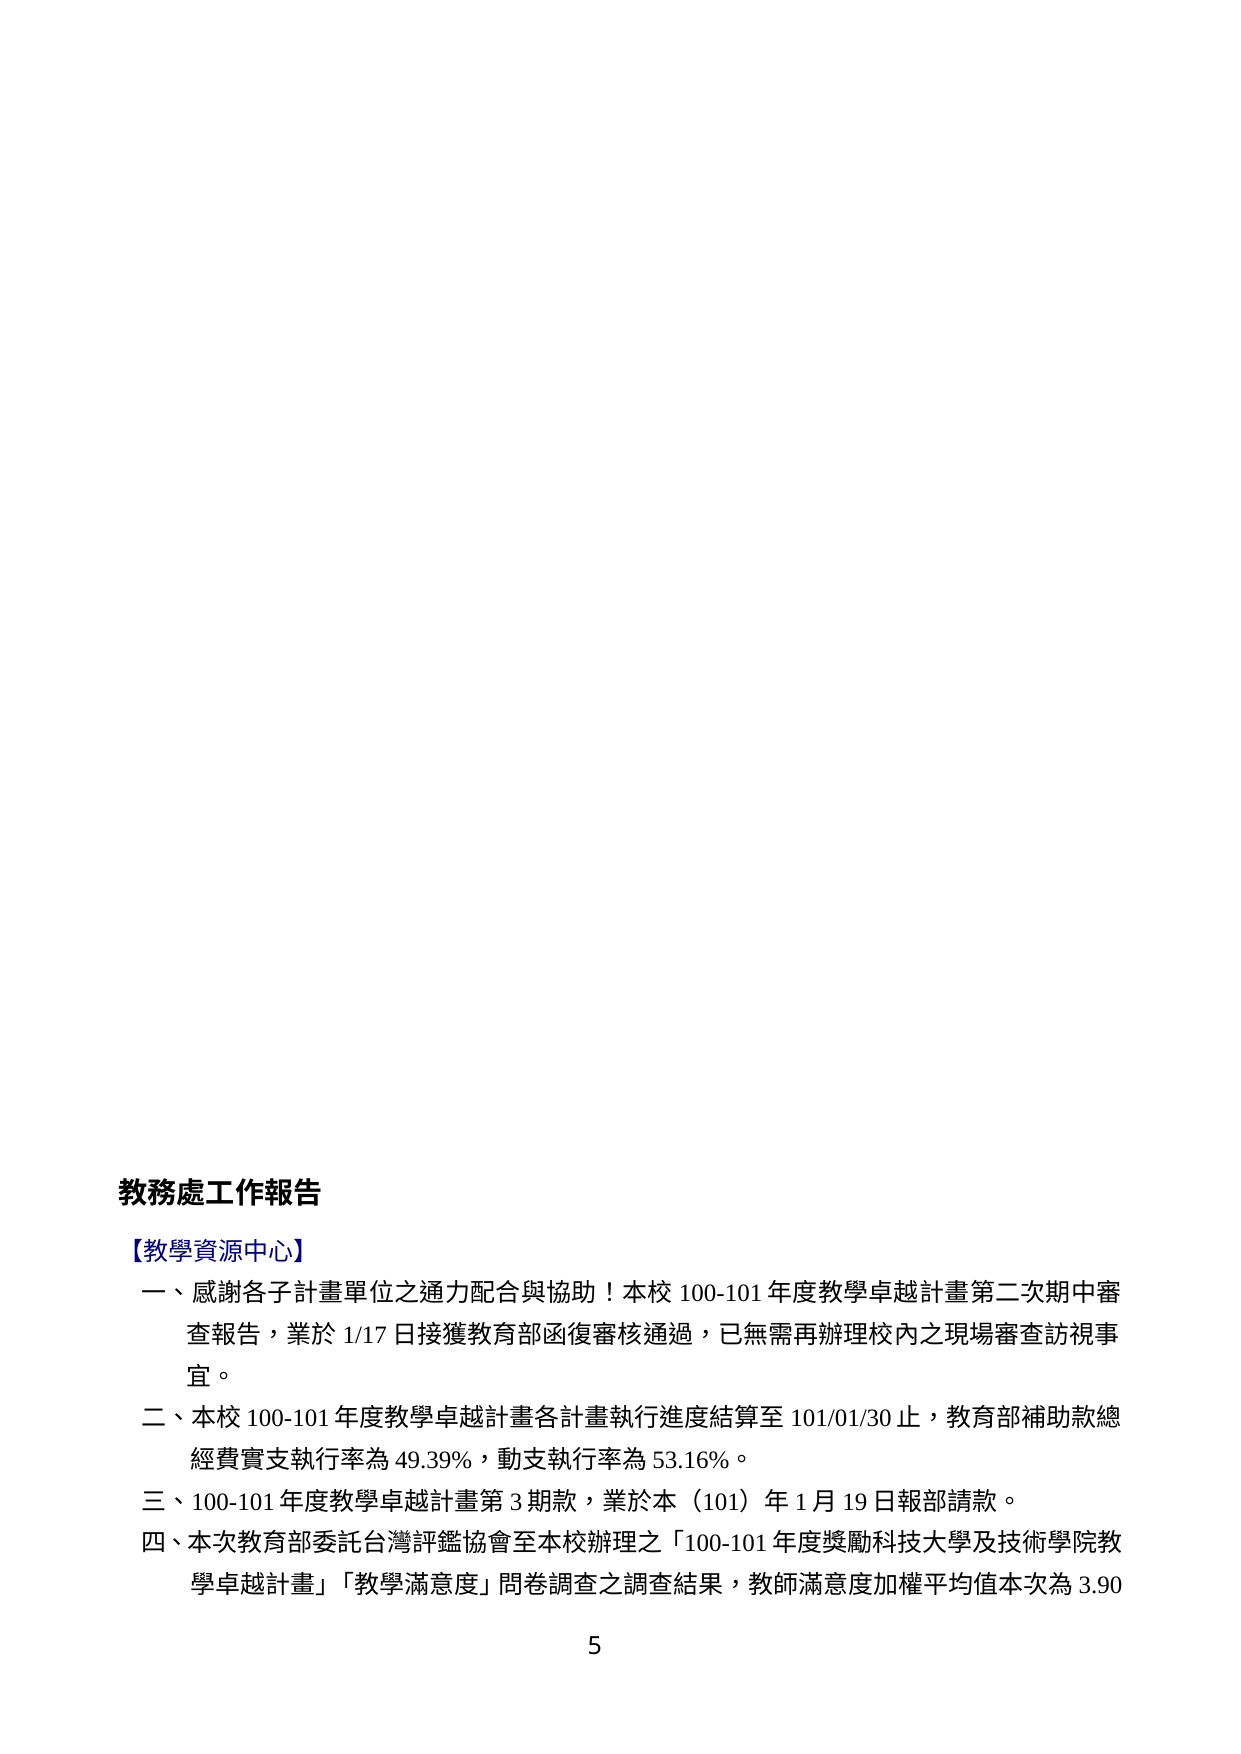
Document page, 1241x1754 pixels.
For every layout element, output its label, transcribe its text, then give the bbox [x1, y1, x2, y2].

text 四、本次教育部委託台灣評鑑協會至本校辦理之「100-101年度獎勵科技大學及技術學院教學卓越計畫」「教學滿意度」問卷調查之調查結果，教師滿意度加權平均值本次為3.90 [141, 1518, 1122, 1602]
text 教務處工作報告 [118, 1166, 1122, 1212]
text 三、100-101年度教學卓越計畫第3期款，業於本（101）年1月19日報部請款。 [141, 1477, 1122, 1518]
text 一、感謝各子計畫單位之通力配合與協助！本校100-101年度教學卓越計畫第二次期中審查報告，業於1/17日接獲教育部函復審核通過，已無需再辦理校內之現場審查訪視事宜。 [141, 1268, 1122, 1393]
text 【教學資源中心】 [118, 1231, 1122, 1268]
text 二、本校100-101年度教學卓越計畫各計畫執行進度結算至101/01/30止，教育部補助款總經費實支執行率為49.39%，動支執行率為53.16%。 [141, 1393, 1122, 1477]
